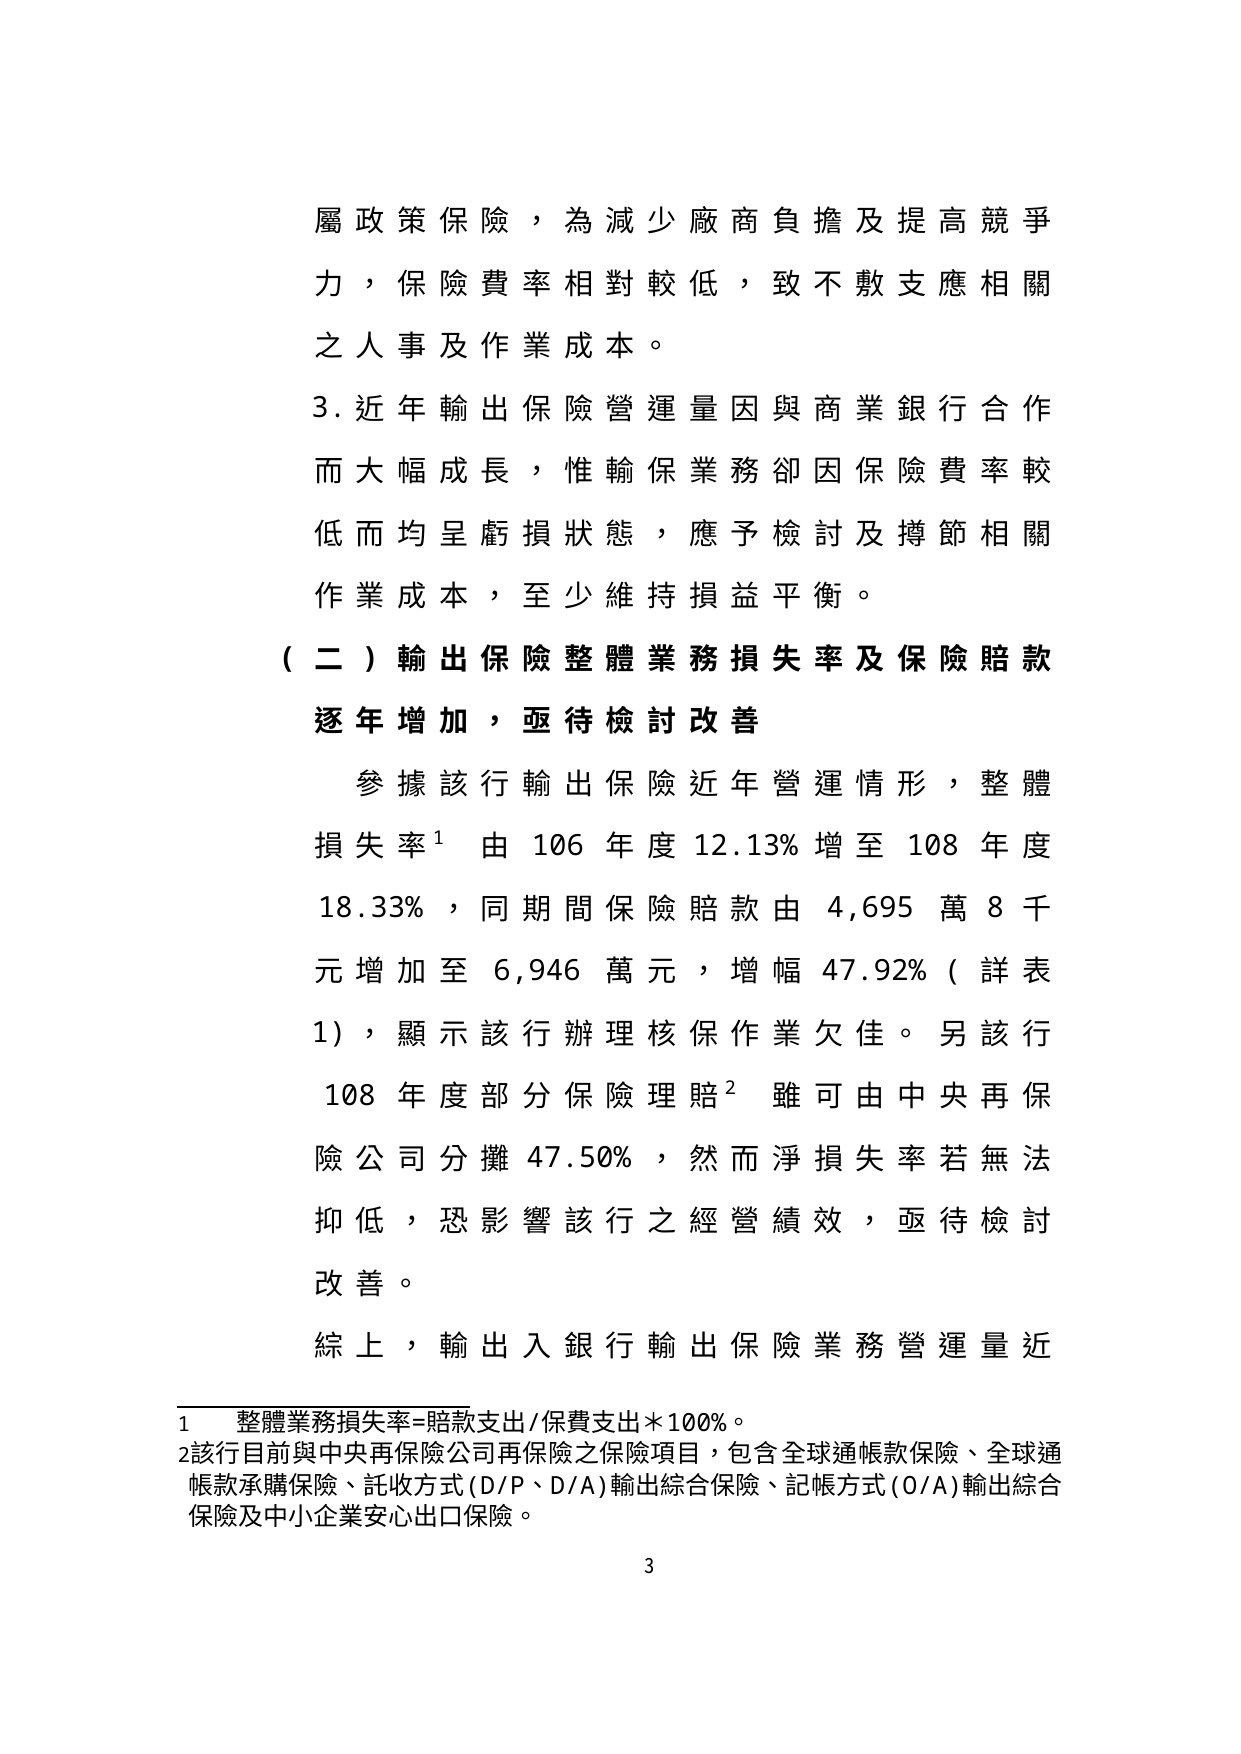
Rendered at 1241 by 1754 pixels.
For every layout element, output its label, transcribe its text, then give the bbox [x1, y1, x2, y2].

text 3.近年輸出保險營運量因與商業銀行合作而大幅成長，惟輸保業務卻因保險費率較低而均呈虧損狀態，應予檢討及撙節相關作業成本，至少維持損益平衡。 [271, 365, 1058, 615]
text 屬政策保險，為減少廠商負擔及提高競爭力，保險費率相對較低，致不敷支應相關之人事及作業成本。 [271, 177, 1058, 365]
text 該行目前與中央再保險公司再保險之保險項目，包含全球通帳款保險、全球通帳款承購保險、託收方式(D/P、D/A)輸出綜合保險、記帳方式(O/A)輸出綜合保險及中小企業安心出口保險。 [177, 1438, 1063, 1532]
text 整體業務損失率=賠款支出/保費支出＊100%。 [177, 1407, 1063, 1438]
text (二)輸出保險整體業務損失率及保險賠款逐年增加，亟待檢討改善 [242, 615, 1058, 740]
text 參據該行輸出保險近年營運情形，整體損失率由106年度12.13%增至108年度18.33%，同期間保險賠款由4,695萬8千元增加至6,946萬元，增幅47.92% (詳表1)，顯示該行辦理核保作業欠佳。另該行108年度部分保險理賠雖可由中央再保險公司分攤47.50%，然而淨損失率若無法抑低，恐影響該行之經營績效，亟待檢討改善。 [271, 740, 1058, 1302]
text 綜上，輸出入銀行輸出保險業務營運量近 [242, 1302, 1058, 1365]
